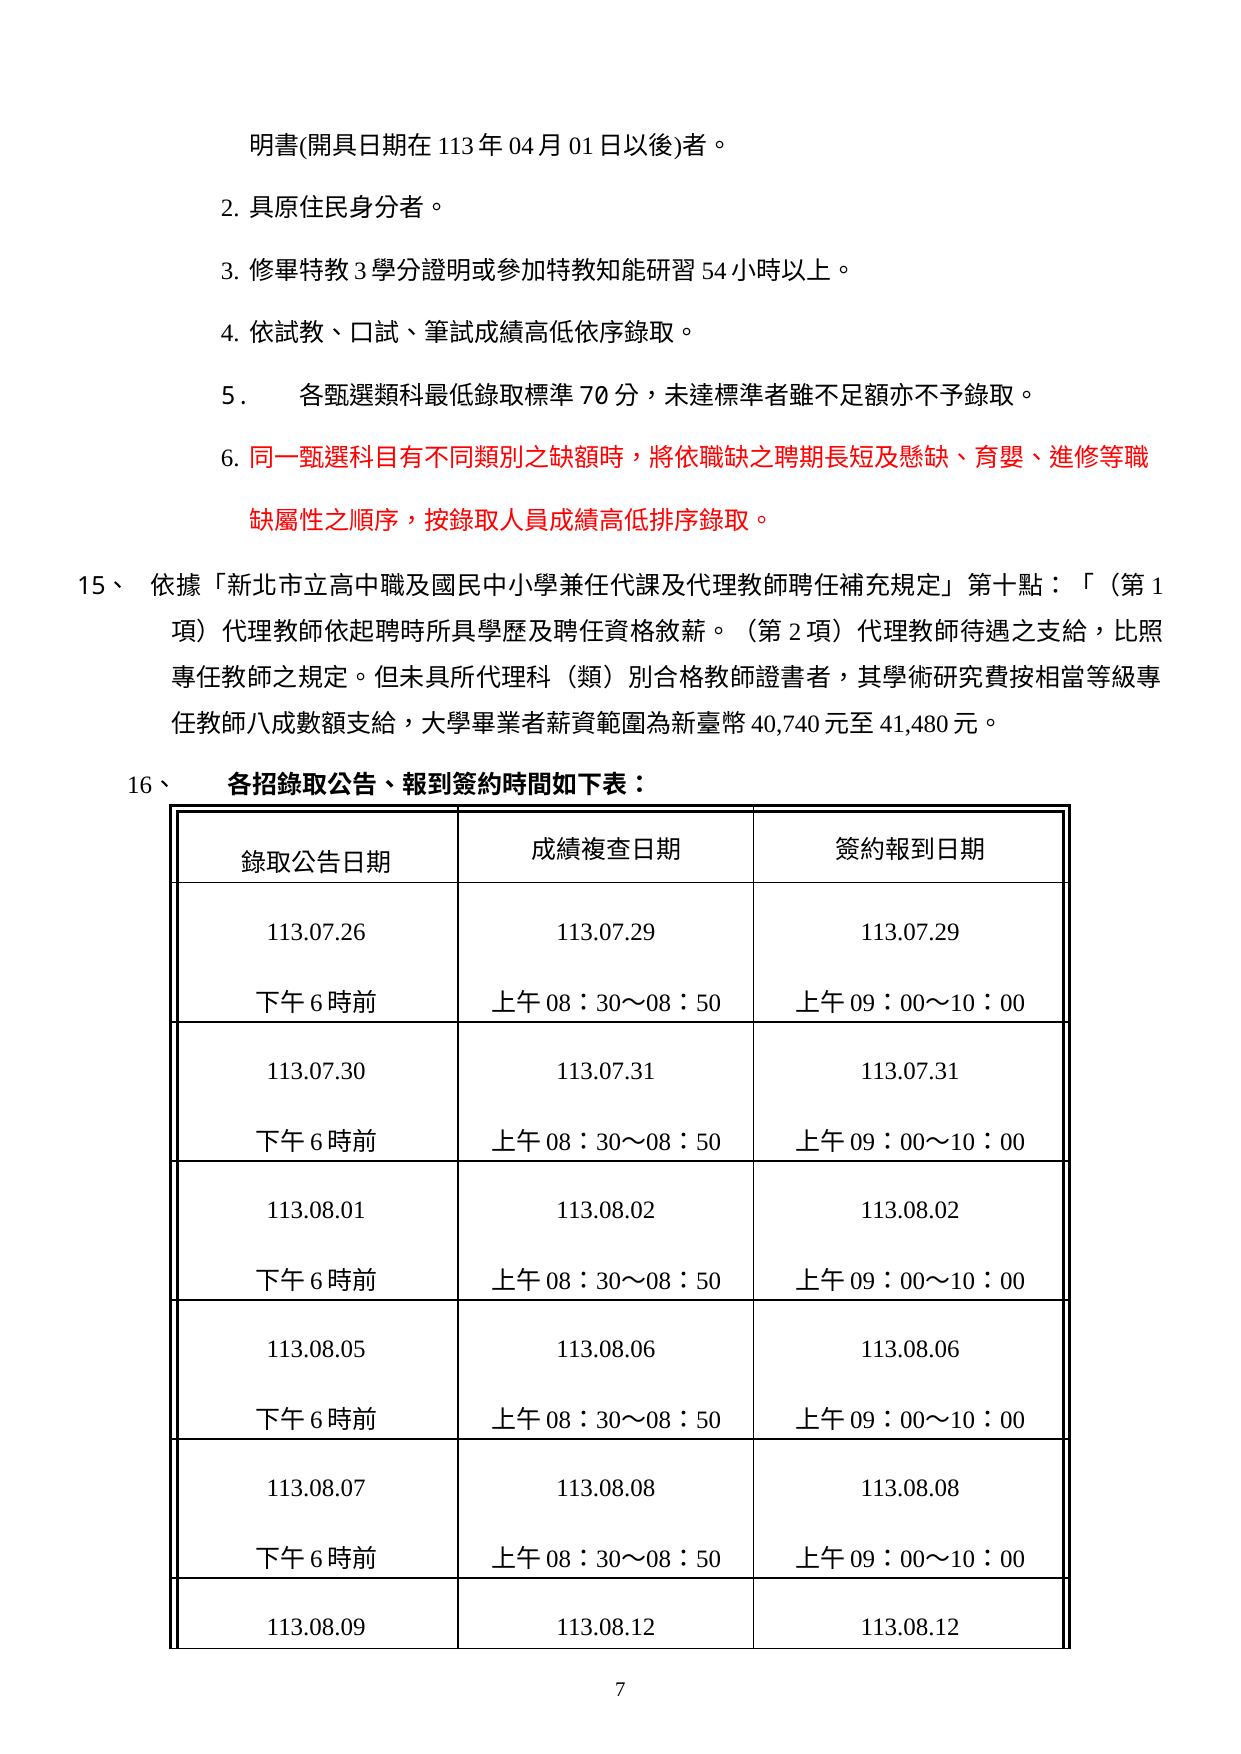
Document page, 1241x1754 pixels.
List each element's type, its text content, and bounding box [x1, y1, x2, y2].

table_header 成績複查日期 [459, 813, 753, 882]
table_cell 113.08.12 [459, 1579, 753, 1647]
list 修畢特教3學分證明或參加特教知能研習54小時以上。 [221, 227, 1163, 289]
table_header 錄取公告日期 [174, 807, 457, 882]
table_cell 113.08.02 上午08：30～08：50 [459, 1162, 753, 1299]
table_cell 113.08.08 上午09：00～10：00 [754, 1440, 1062, 1577]
table_cell 113.08.09 [179, 1579, 457, 1647]
table_cell 113.07.29 上午08：30～08：50 [459, 883, 753, 1021]
table_cell 113.08.12 [754, 1579, 1062, 1647]
list 各甄選類科最低錄取標準70分，未達標準者雖不足額亦不予錄取。 [221, 352, 1163, 414]
list 同一甄選科目有不同類別之缺額時，將依職缺之聘期長短及懸缺、育嬰、進修等職缺屬性之順序，按錄取人員成績高低排序錄取。 [221, 414, 1163, 539]
table_cell 113.07.30 下午6時前 [179, 1023, 457, 1160]
table_cell 113.07.31 上午08：30～08：50 [459, 1023, 753, 1160]
list 具原住民身分者。 [221, 164, 1163, 227]
table_cell 113.08.08 上午08：30～08：50 [459, 1440, 753, 1577]
table_cell 113.07.26 下午6時前 [179, 883, 457, 1021]
table_cell 113.08.02 上午09：00～10：00 [754, 1162, 1062, 1299]
table_cell 113.08.06 上午09：00～10：00 [754, 1301, 1062, 1438]
table_cell 113.08.01 下午6時前 [179, 1162, 457, 1299]
table_cell 113.07.31 上午09：00～10：00 [754, 1023, 1062, 1160]
table_cell 113.07.29 上午09：00～10：00 [754, 883, 1062, 1021]
table_header 簽約報到日期 [754, 807, 1066, 882]
table_cell 113.08.07 下午6時前 [179, 1440, 457, 1577]
list 各招錄取公告、報到簽約時間如下表： [127, 741, 1163, 804]
list 依試教、口試、筆試成績高低依序錄取。 [221, 289, 1163, 352]
table_cell 113.08.05 下午6時前 [179, 1301, 457, 1438]
list 依據「新北市立高中職及國民中小學兼任代課及代理教師聘任補充規定」第十點：「（第1項）代理教師依起聘時所具學歷及聘任資格敘薪。（第2項）代理教師待遇之支給，比照專任教師之規定。但未具所代理科（類）別合格教師證書者，其學術研究費按相當等級專任教師八成數額支給，大學畢業者薪資範圍為新臺幣40,740元至41,480元。 [77, 558, 1163, 741]
table_cell 113.08.06 上午08：30～08：50 [459, 1301, 753, 1438]
list 明書(開具日期在113年04月01日以後)者。 [221, 102, 1163, 164]
